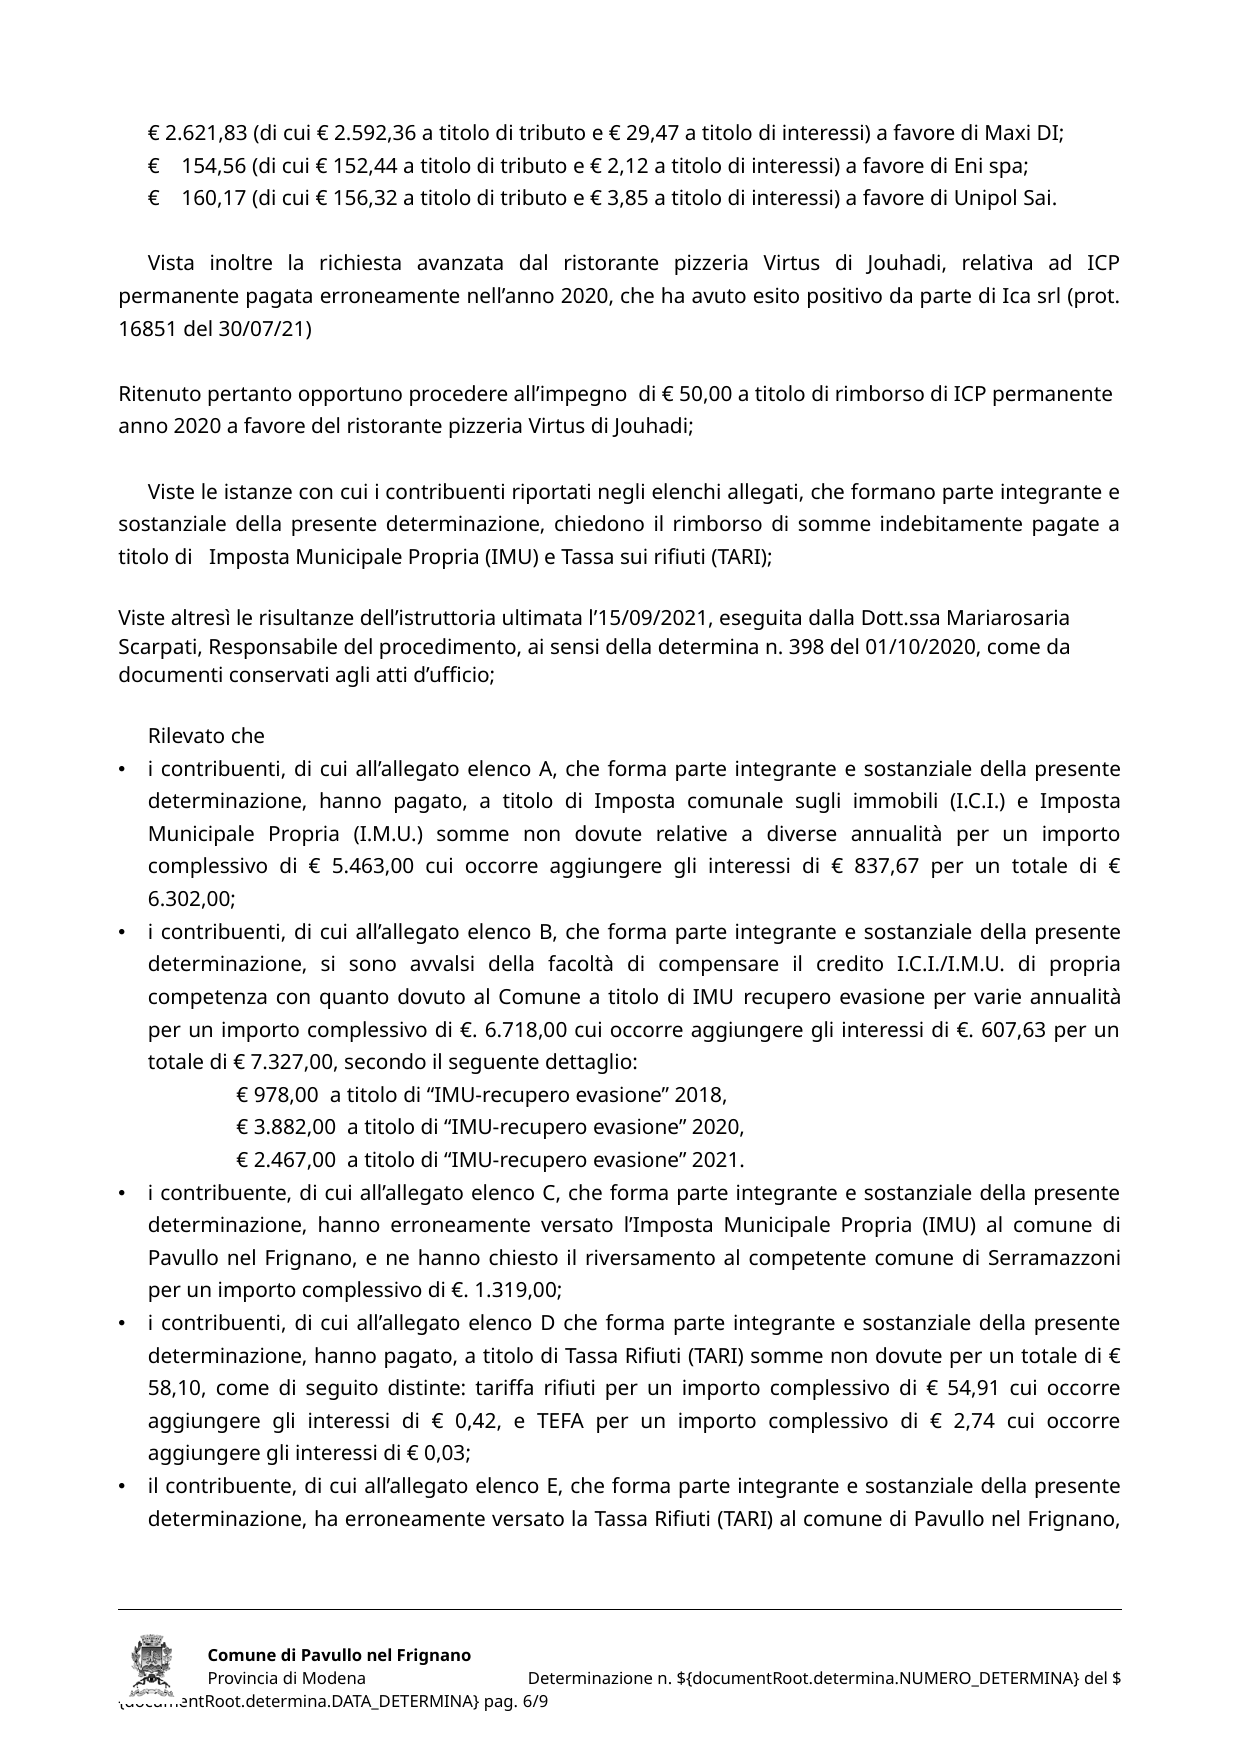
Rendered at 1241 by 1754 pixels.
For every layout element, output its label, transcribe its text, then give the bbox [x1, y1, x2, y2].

text Viste altresì le risultanze dell’istruttoria ultimata l’15/09/2021, eseguita dalla Dott.ssa Mariarosaria Scarpati, Responsabile del procedimento, ai sensi della determina n. 398 del 01/10/2020, come da documenti conservati agli atti d’ufficio; [118, 603, 1122, 689]
text Vista inoltre la richiesta avanzata dal ristorante pizzeria Virtus di Jouhadi, relativa ad ICP permanente pagata erroneamente nell’anno 2020, che ha avuto esito positivo da parte di Ica srl (prot. 16851 del 30/07/21) [118, 248, 1122, 342]
list i contribuenti, di cui all’allegato elenco B, che forma parte integrante e sostanziale della presente determinazione, si sono avvalsi della facoltà di compensare il credito I.C.I./I.M.U. di propria competenza con quanto dovuto al Comune a titolo di IMU recupero evasione per varie annualità per un importo complessivo di €. 6.718,00 cui occorre aggiungere gli interessi di €. 607,63 per un totale di € 7.327,00, secondo il seguente dettaglio: [118, 917, 1122, 1076]
text € 160,17 (di cui € 156,32 a titolo di tributo e € 3,85 a titolo di interessi) a favore di Unipol Sai. [118, 183, 1122, 212]
text € 154,56 (di cui € 152,44 a titolo di tributo e € 2,12 a titolo di interessi) a favore di Eni spa; [118, 151, 1122, 179]
list € 3.882,00 a titolo di “IMU-recupero evasione” 2020, [207, 1112, 1122, 1141]
list il contribuente, di cui all’allegato elenco E, che forma parte integrante e sostanziale della presente determinazione, ha erroneamente versato la Tassa Rifiuti (TARI) al comune di Pavullo nel Frignano, [118, 1471, 1122, 1532]
text € 2.621,83 (di cui € 2.592,36 a titolo di tributo e € 29,47 a titolo di interessi) a favore di Maxi DI; [118, 118, 1122, 147]
list i contribuenti, di cui all’allegato elenco A, che forma parte integrante e sostanziale della presente determinazione, hanno pagato, a titolo di Imposta comunale sugli immobili (I.C.I.) e Imposta Municipale Propria (I.M.U.) somme non dovute relative a diverse annualità per un importo complessivo di € 5.463,00 cui occorre aggiungere gli interessi di € 837,67 per un totale di € 6.302,00; [118, 754, 1122, 913]
list € 978,00 a titolo di “IMU-recupero evasione” 2018, [207, 1080, 1122, 1108]
list i contribuente, di cui all’allegato elenco C, che forma parte integrante e sostanziale della presente determinazione, hanno erroneamente versato l’Imposta Municipale Propria (IMU) al comune di Pavullo nel Frignano, e ne hanno chiesto il riversamento al competente comune di Serramazzoni per un importo complessivo di €. 1.319,00; [118, 1178, 1122, 1304]
text Viste le istanze con cui i contribuenti riportati negli elenchi allegati, che formano parte integrante e sostanziale della presente determinazione, chiedono il rimborso di somme indebitamente pagate a titolo di Imposta Municipale Propria (IMU) e Tassa sui rifiuti (TARI); [118, 477, 1122, 570]
text Rilevato che [118, 721, 1122, 750]
picture [120, 1631, 183, 1704]
text Ritenuto pertanto opportuno procedere all’impegno di € 50,00 a titolo di rimborso di ICP permanente anno 2020 a favore del ristorante pizzeria Virtus di Jouhadi; [118, 379, 1122, 440]
list € 2.467,00 a titolo di “IMU-recupero evasione” 2021. [207, 1145, 1122, 1173]
list i contribuenti, di cui all’allegato elenco D che forma parte integrante e sostanziale della presente determinazione, hanno pagato, a titolo di Tassa Rifiuti (TARI) somme non dovute per un totale di € 58,10, come di seguito distinte: tariffa rifiuti per un importo complessivo di € 54,91 cui occorre aggiungere gli interessi di € 0,42, e TEFA per un importo complessivo di € 2,74 cui occorre aggiungere gli interessi di € 0,03; [118, 1308, 1122, 1467]
